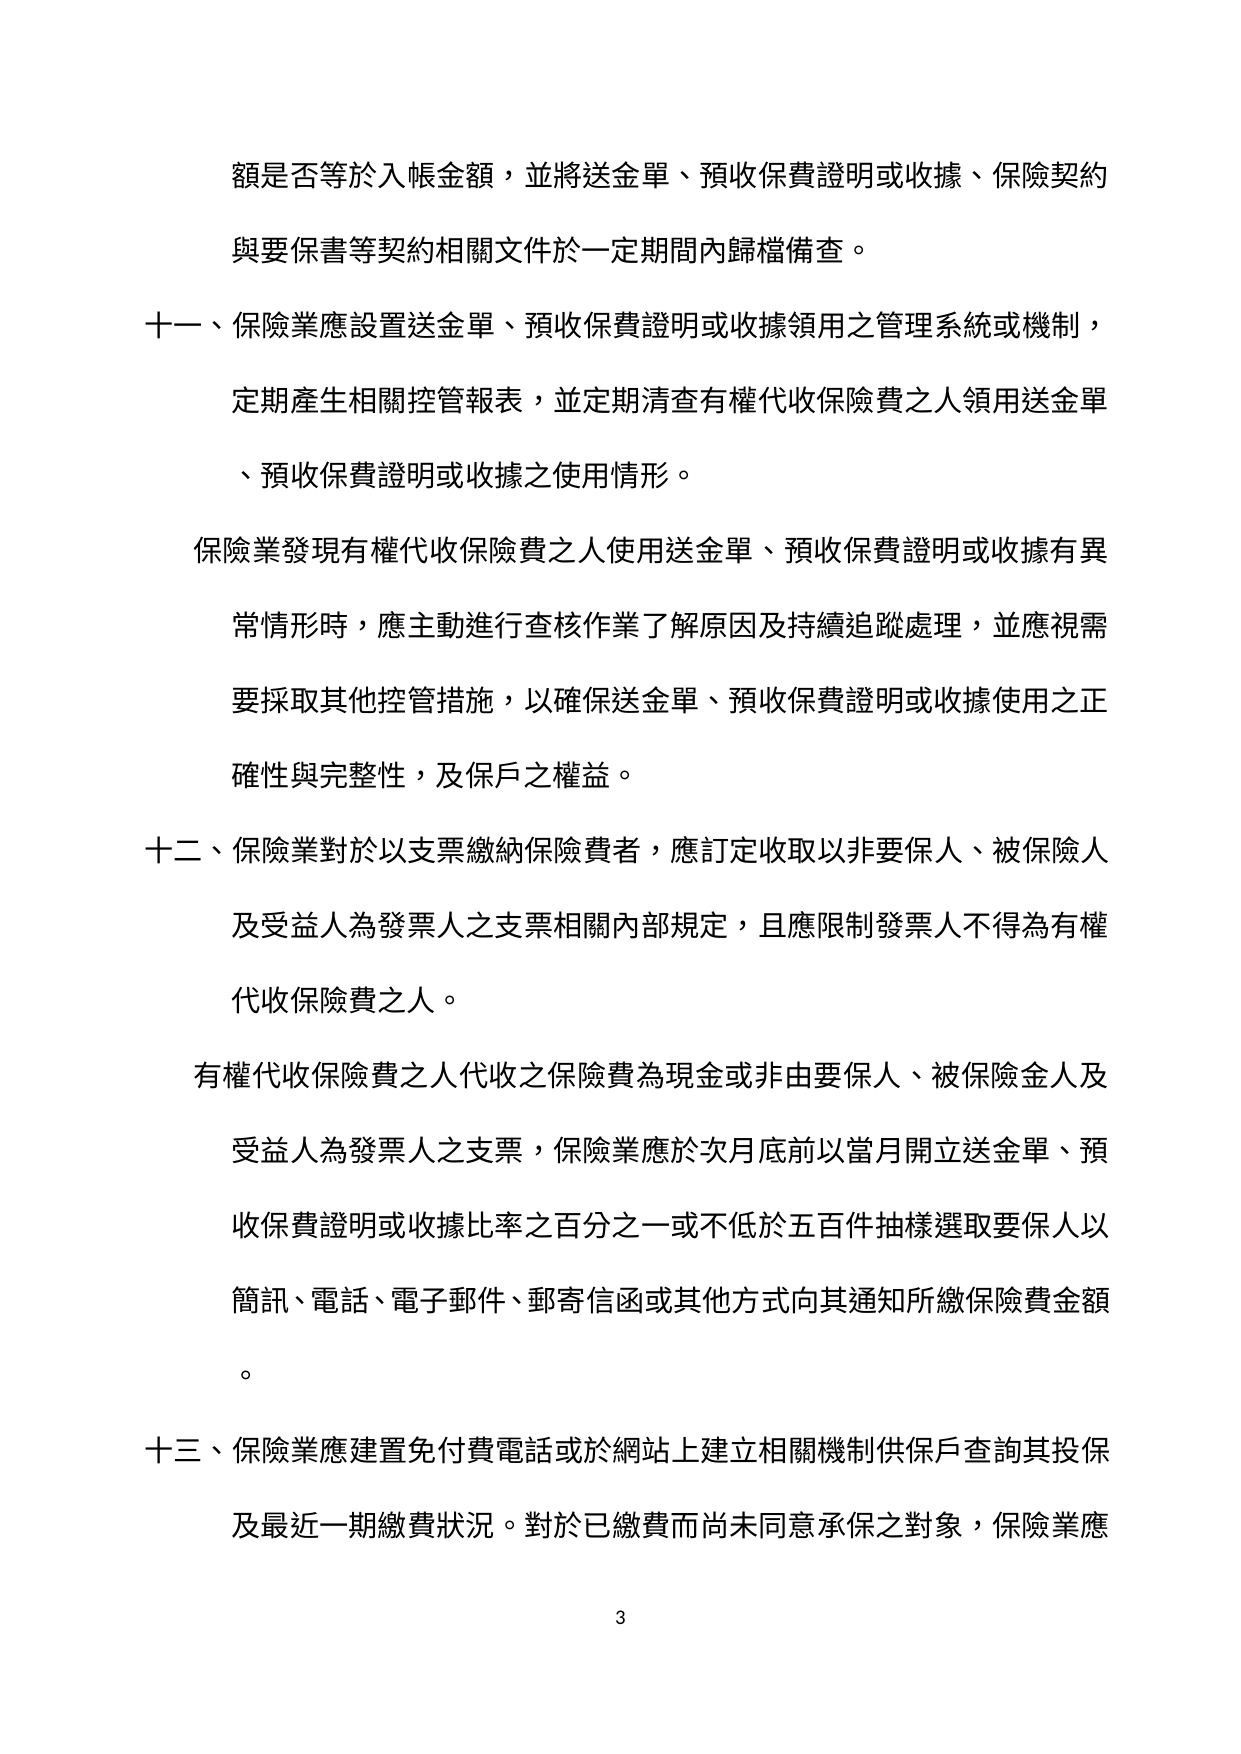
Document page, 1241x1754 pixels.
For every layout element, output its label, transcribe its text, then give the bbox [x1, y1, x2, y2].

table_cell 十三、保險業應建置免付費電話或於網站上建立相關機制供保戶查詢其投保及最近一期繳費狀況。對於已繳費而尚未同意承保之對象，保險業應 [118, 1411, 1122, 1561]
table_cell 額是否等於入帳金額，並將送金單、預收保費證明或收據、保險契約與要保書等契約相關文件於一定期間內歸檔備查。 [118, 136, 1122, 286]
table_cell 十一、保險業應設置送金單、預收保費證明或收據領用之管理系統或機制，定期產生相關控管報表，並定期清查有權代收保險費之人領用送金單、預收保費證明或收據之使用情形。 保險業發現有權代收保險費之人使用送金單、預收保費證明或收據有異常情形時，應主動進行查核作業了解原因及持續追蹤處理，並應視需要採取其他控管措施，以確保送金單、預收保費證明或收據使用之正確性與完整性，及保戶之權益。 [118, 286, 1122, 811]
table_cell 十二、保險業對於以支票繳納保險費者，應訂定收取以非要保人、被保險人及受益人為發票人之支票相關內部規定，且應限制發票人不得為有權代收保險費之人。 有權代收保險費之人代收之保險費為現金或非由要保人、被保險金人及受益人為發票人之支票，保險業應於次月底前以當月開立送金單、預收保費證明或收據比率之百分之一或不低於五百件抽樣選取要保人以簡訊、電話、電子郵件、郵寄信函或其他方式向其通知所繳保險費金額。 [118, 811, 1122, 1411]
